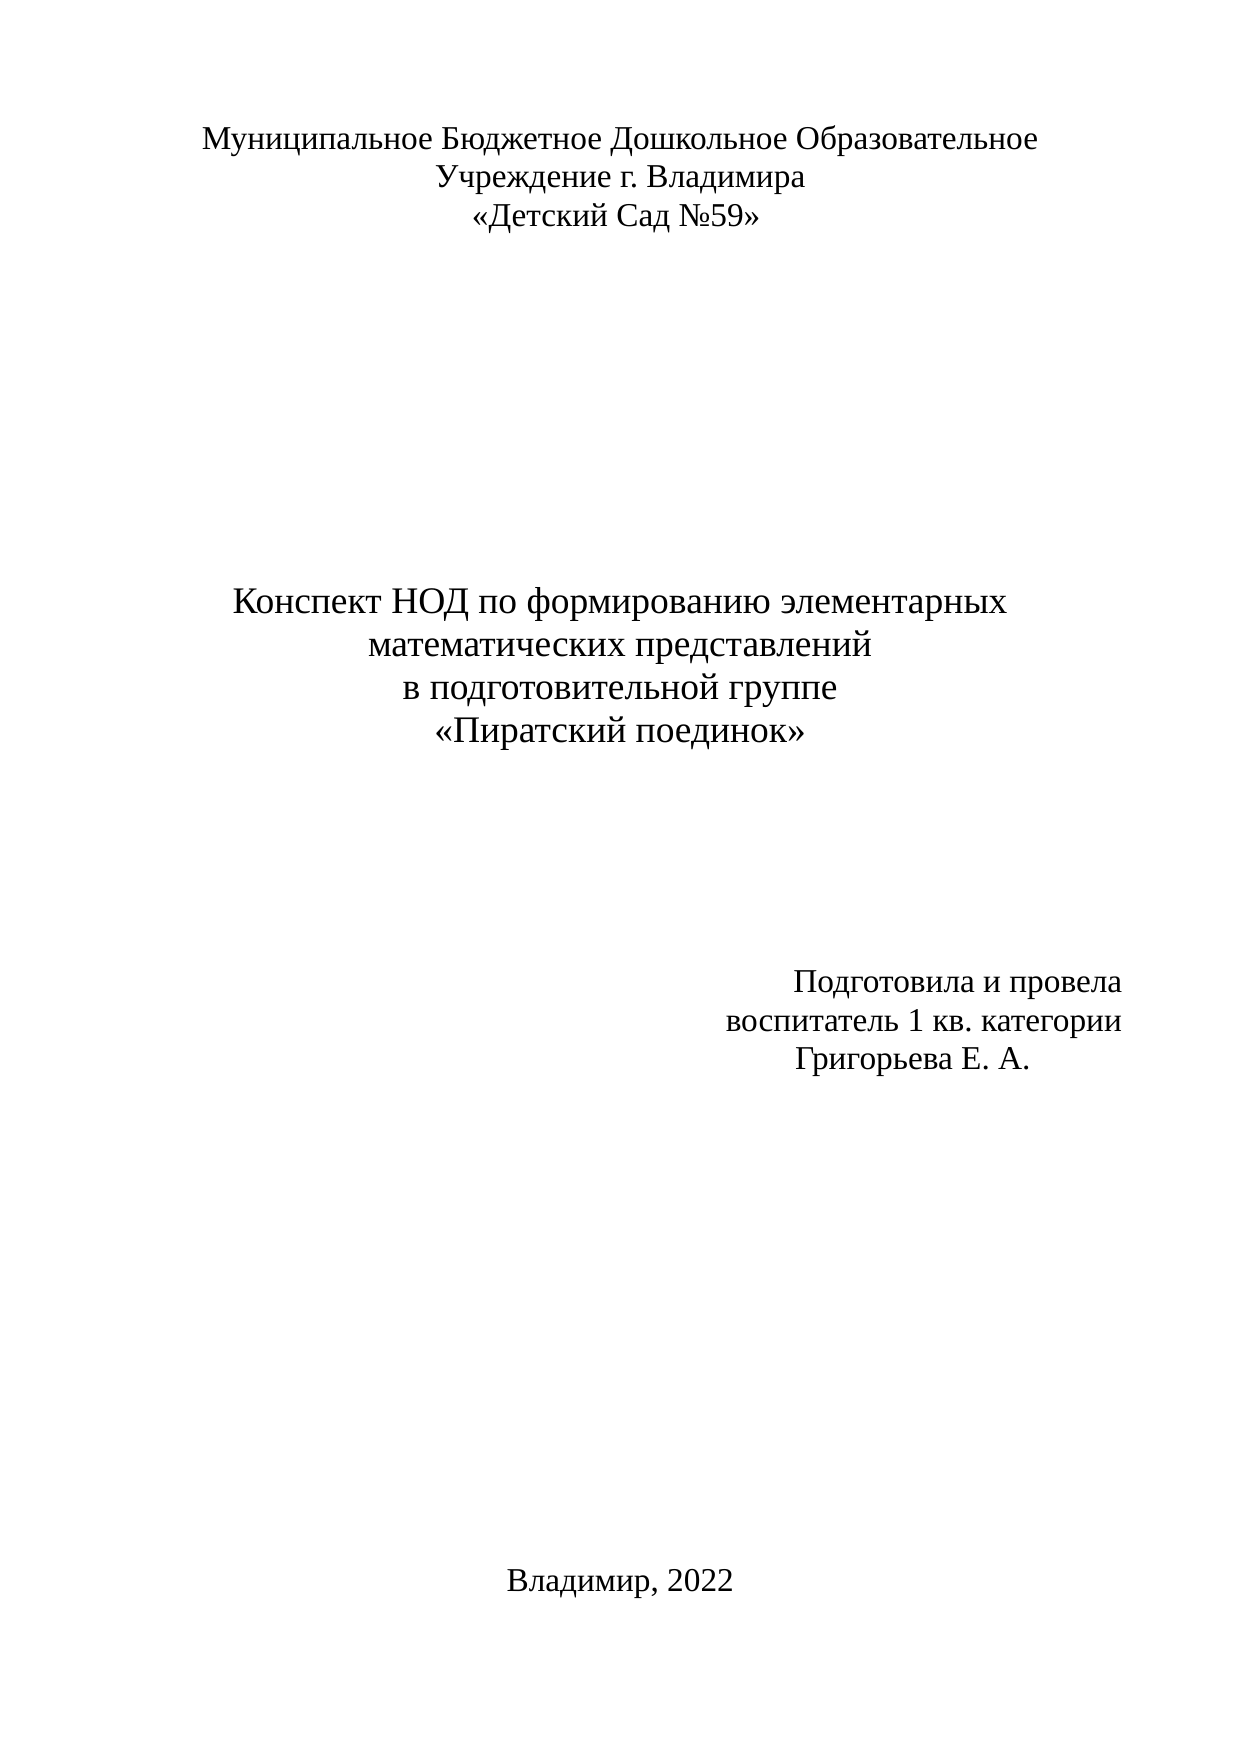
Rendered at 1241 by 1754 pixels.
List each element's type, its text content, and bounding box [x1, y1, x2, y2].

text «Детский Сад №59» [118, 195, 1122, 233]
text в подготовительной группе [118, 664, 1122, 707]
text Конспект НОД по формированию элементарных математических представлений [118, 578, 1122, 664]
text «Пиратский поединок» [118, 707, 1122, 751]
text Владимир, 2022 [118, 1560, 1122, 1599]
text Муниципальное Бюджетное Дошкольное Образовательное Учреждение г. Владимира [118, 118, 1122, 195]
text Подготовила и провела [118, 961, 1122, 1000]
text воспитатель 1 кв. категории [118, 1000, 1122, 1038]
text Григорьева Е. А. [118, 1038, 1122, 1076]
